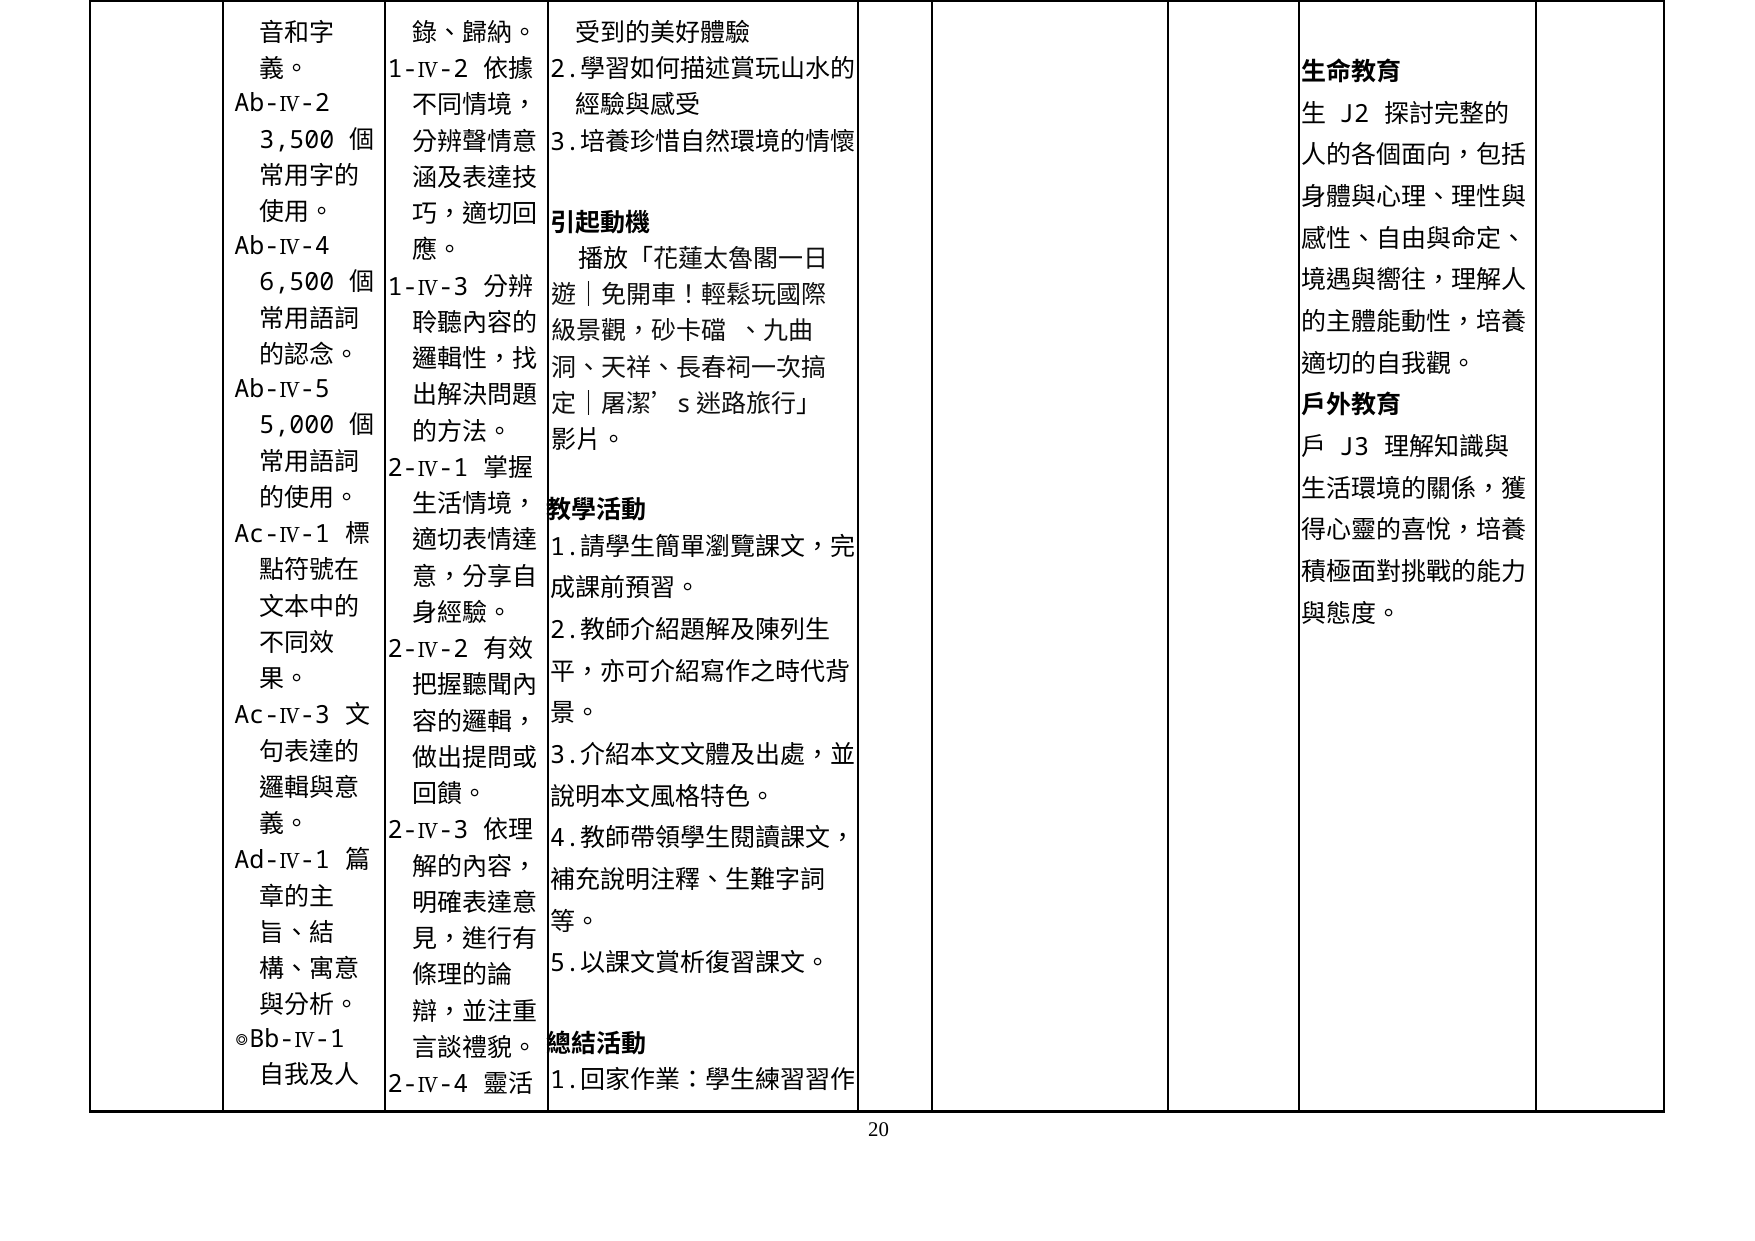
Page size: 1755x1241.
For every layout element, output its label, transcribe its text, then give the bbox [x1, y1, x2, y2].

table_cell 錄、歸納。 1-Ⅳ-2 依據不同情境，分辨聲情意涵及表達技巧，適切回應。 1-Ⅳ-3 分辨聆聽內容的邏輯性，找出解決問題的方法。 2-Ⅳ-1 掌握生活情境，適切表情達意，分享自身經驗。 2-Ⅳ-2 有效把握聽聞內容的邏輯，做出提問或回饋。 2-Ⅳ-3 依理解的內容，明確表達意見，進行有條理的論辯，並注重言談禮貌。 2-Ⅳ-4 靈活 [386, 2, 547, 1110]
table_cell [859, 2, 931, 1110]
table_cell [91, 2, 222, 1110]
table_cell 生命教育 生 J2 探討完整的人的各個面向，包括身體與心理、理性與感性、自由與命定、境遇與嚮往，理解人的主體能動性，培養適切的自我觀。 戶外教育 戶 J3 理解知識與生活環境的關係，獲得心靈的喜悅，培養積極面對挑戰的能力與態度。 [1300, 2, 1535, 1110]
table_cell 受到的美好體驗 2.學習如何描述賞玩山水的經驗與感受 3.培養珍惜自然環境的情懷 引起動機 播放「花蓮太魯閣一日遊｜免開車！輕鬆玩國際級景觀，砂卡礑 、九曲洞、天祥、長春祠一次搞定｜屠潔’s迷路旅行」影片。 教學活動 1.請學生簡單瀏覽課文，完成課前預習。 2.教師介紹題解及陳列生平，亦可介紹寫作之時代背景。 3.介紹本文文體及出處，並說明本文風格特色。 4.教師帶領學生閱讀課文，補充說明注釋、生難字詞等。 5.以課文賞析復習課文。 總結活動 1.回家作業：學生練習習作 [549, 2, 857, 1110]
table_cell [1537, 2, 1663, 1110]
table_cell [1169, 2, 1298, 1110]
table_cell [933, 2, 1167, 1110]
table_cell 音和字義。 Ab-Ⅳ-2 3,500 個常用字的使用。 Ab-Ⅳ-4 6,500 個常用語詞的認念。 Ab-Ⅳ-5 5,000 個常用語詞的使用。 Ac-Ⅳ-1 標點符號在文本中的不同效果。 Ac-Ⅳ-3 文句表達的邏輯與意義。 Ad-Ⅳ-1 篇章的主旨、結構、寓意與分析。 ◎Bb-Ⅳ-1 自我及人 [224, 2, 384, 1110]
